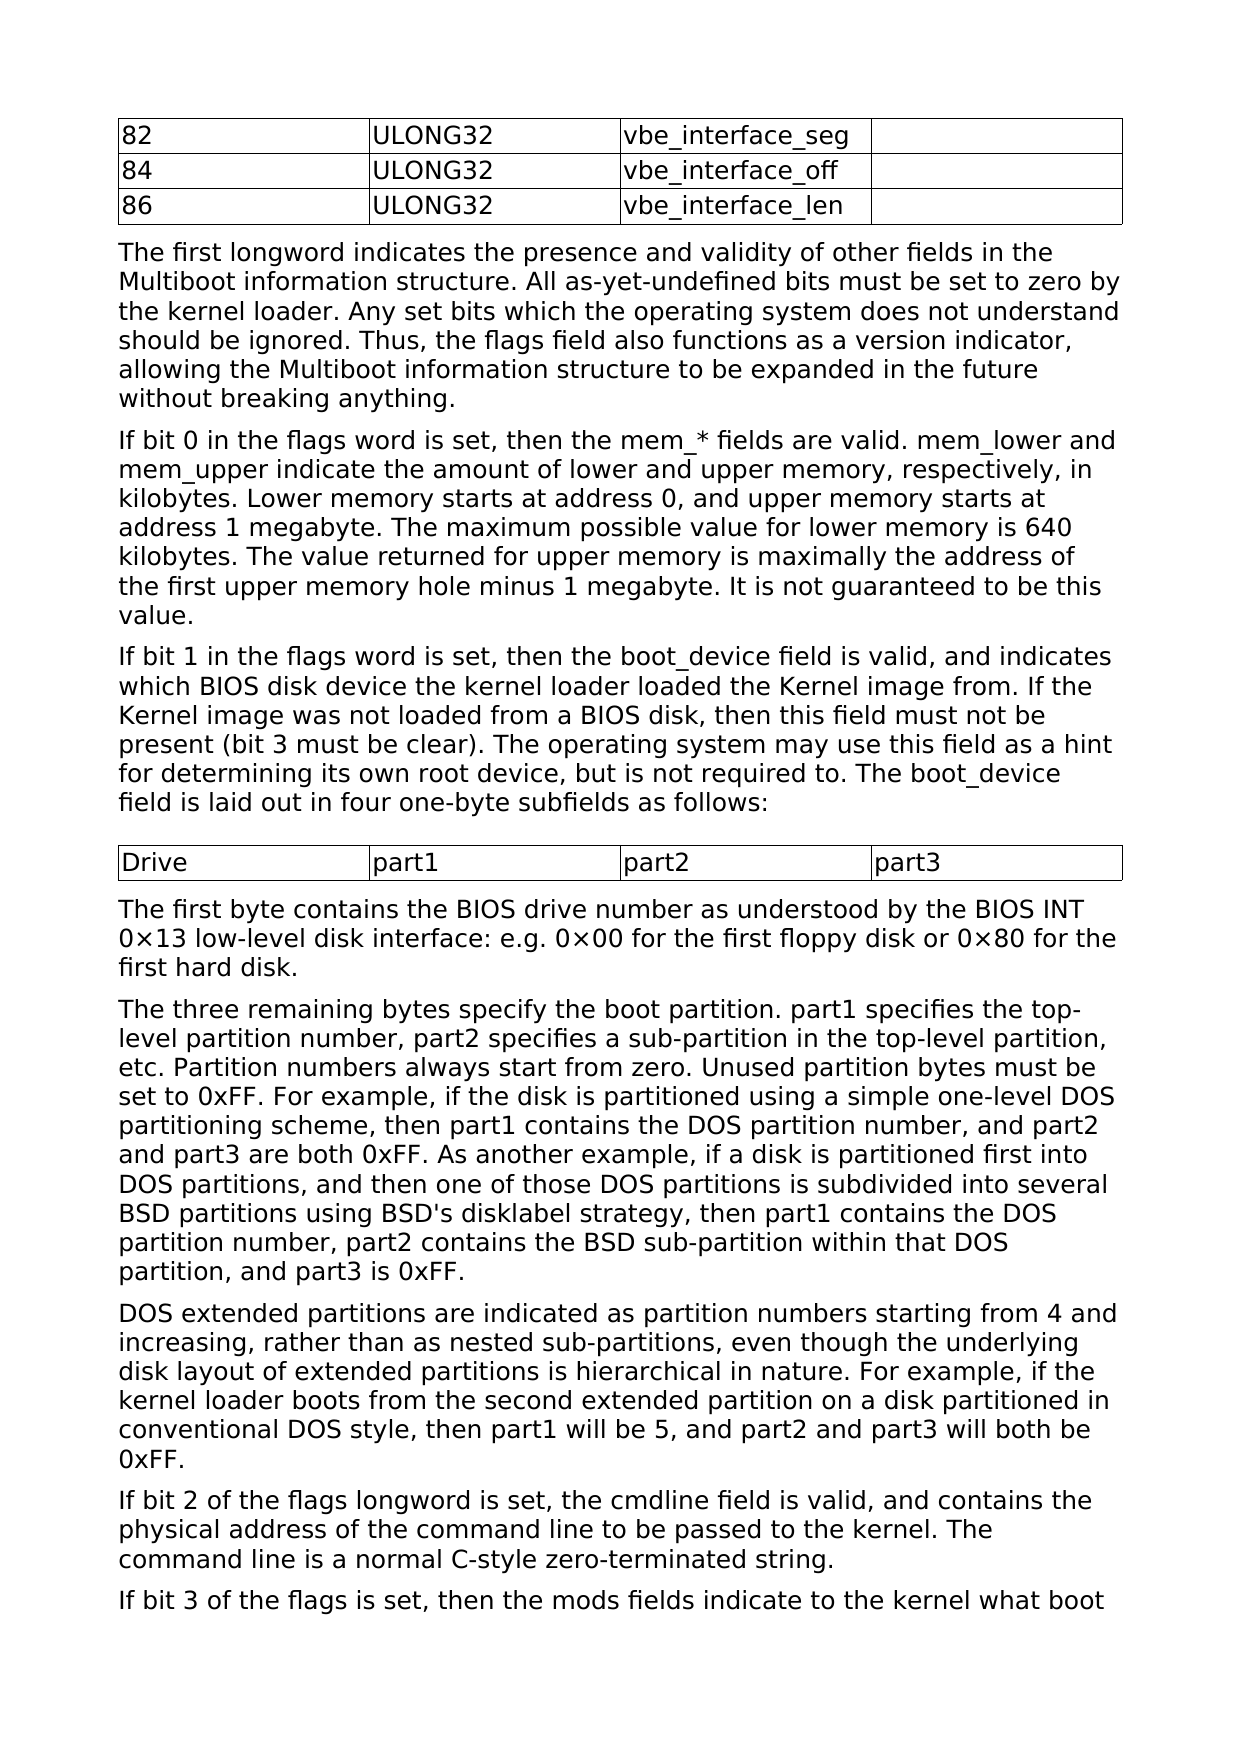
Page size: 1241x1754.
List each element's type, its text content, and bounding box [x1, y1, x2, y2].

table_cell ULONG32 [370, 154, 620, 188]
text If bit 0 in the flags word is set, then the mem_* fields are valid. mem_lower and mem_upper indicate the amount of lower and upper memory, respectively, in kilobytes. Lower memory starts at address 0, and upper memory starts at address 1 megabyte. The maximum possible value for lower memory is 640 kilobytes. The value returned for upper memory is maximally the address of the first upper memory hole minus 1 megabyte. It is not guaranteed to be this value. [118, 426, 1122, 630]
table_cell vbe_interface_off [621, 154, 871, 188]
table_header part2 [621, 846, 871, 880]
text The first byte contains the BIOS drive number as understood by the BIOS INT 0×13 low-level disk interface: e.g. 0×00 for the first floppy disk or 0×80 for the first hard disk. [118, 895, 1122, 982]
table_cell vbe_interface_len [621, 189, 871, 223]
table_header part3 [872, 846, 1122, 880]
text If bit 2 of the flags longword is set, the cmdline field is valid, and contains the physical address of the command line to be passed to the kernel. The command line is a normal C-style zero-terminated string. [118, 1486, 1122, 1574]
text The first longword indicates the presence and validity of other fields in the Multiboot information structure. All as-yet-undefined bits must be set to zero by the kernel loader. Any set bits which the operating system does not understand should be ignored. Thus, the flags field also functions as a version indicator, allowing the Multiboot information structure to be expanded in the future without breaking anything. [118, 238, 1122, 413]
table_header part1 [370, 846, 620, 880]
text DOS extended partitions are indicated as partition numbers starting from 4 and increasing, rather than as nested sub-partitions, even though the underlying disk layout of extended partitions is hierarchical in nature. For example, if the kernel loader boots from the second extended partition on a disk partitioned in conventional DOS style, then part1 will be 5, and part2 and part3 will both be 0xFF. [118, 1299, 1122, 1474]
text If bit 1 in the flags word is set, then the boot_device field is valid, and indicates which BIOS disk device the kernel loader loaded the Kernel image from. If the Kernel image was not loaded from a BIOS disk, then this field must not be present (bit 3 must be clear). The operating system may use this field as a hint for determining its own root device, but is not required to. The boot_device field is laid out in four one-byte subfields as follows: [118, 642, 1122, 817]
table_cell vbe_interface_seg [621, 119, 871, 153]
table_cell [872, 119, 1122, 153]
table_cell [872, 189, 1122, 223]
table_cell ULONG32 [370, 189, 620, 223]
table_header Drive [119, 846, 369, 880]
table_cell 86 [119, 189, 369, 223]
text The three remaining bytes specify the boot partition. part1 specifies the top-level partition number, part2 specifies a sub-partition in the top-level partition, etc. Partition numbers always start from zero. Unused partition bytes must be set to 0xFF. For example, if the disk is partitioned using a simple one-level DOS partitioning scheme, then part1 contains the DOS partition number, and part2 and part3 are both 0xFF. As another example, if a disk is partitioned first into DOS partitions, and then one of those DOS partitions is subdivided into several BSD partitions using BSD's disklabel strategy, then part1 contains the DOS partition number, part2 contains the BSD sub-partition within that DOS partition, and part3 is 0xFF. [118, 995, 1122, 1286]
table_cell 84 [119, 154, 369, 188]
table_cell 82 [119, 119, 369, 153]
table_cell ULONG32 [370, 119, 620, 153]
text If bit 3 of the flags is set, then the mods fields indicate to the kernel what boot [118, 1586, 1122, 1616]
table_cell [872, 154, 1122, 188]
